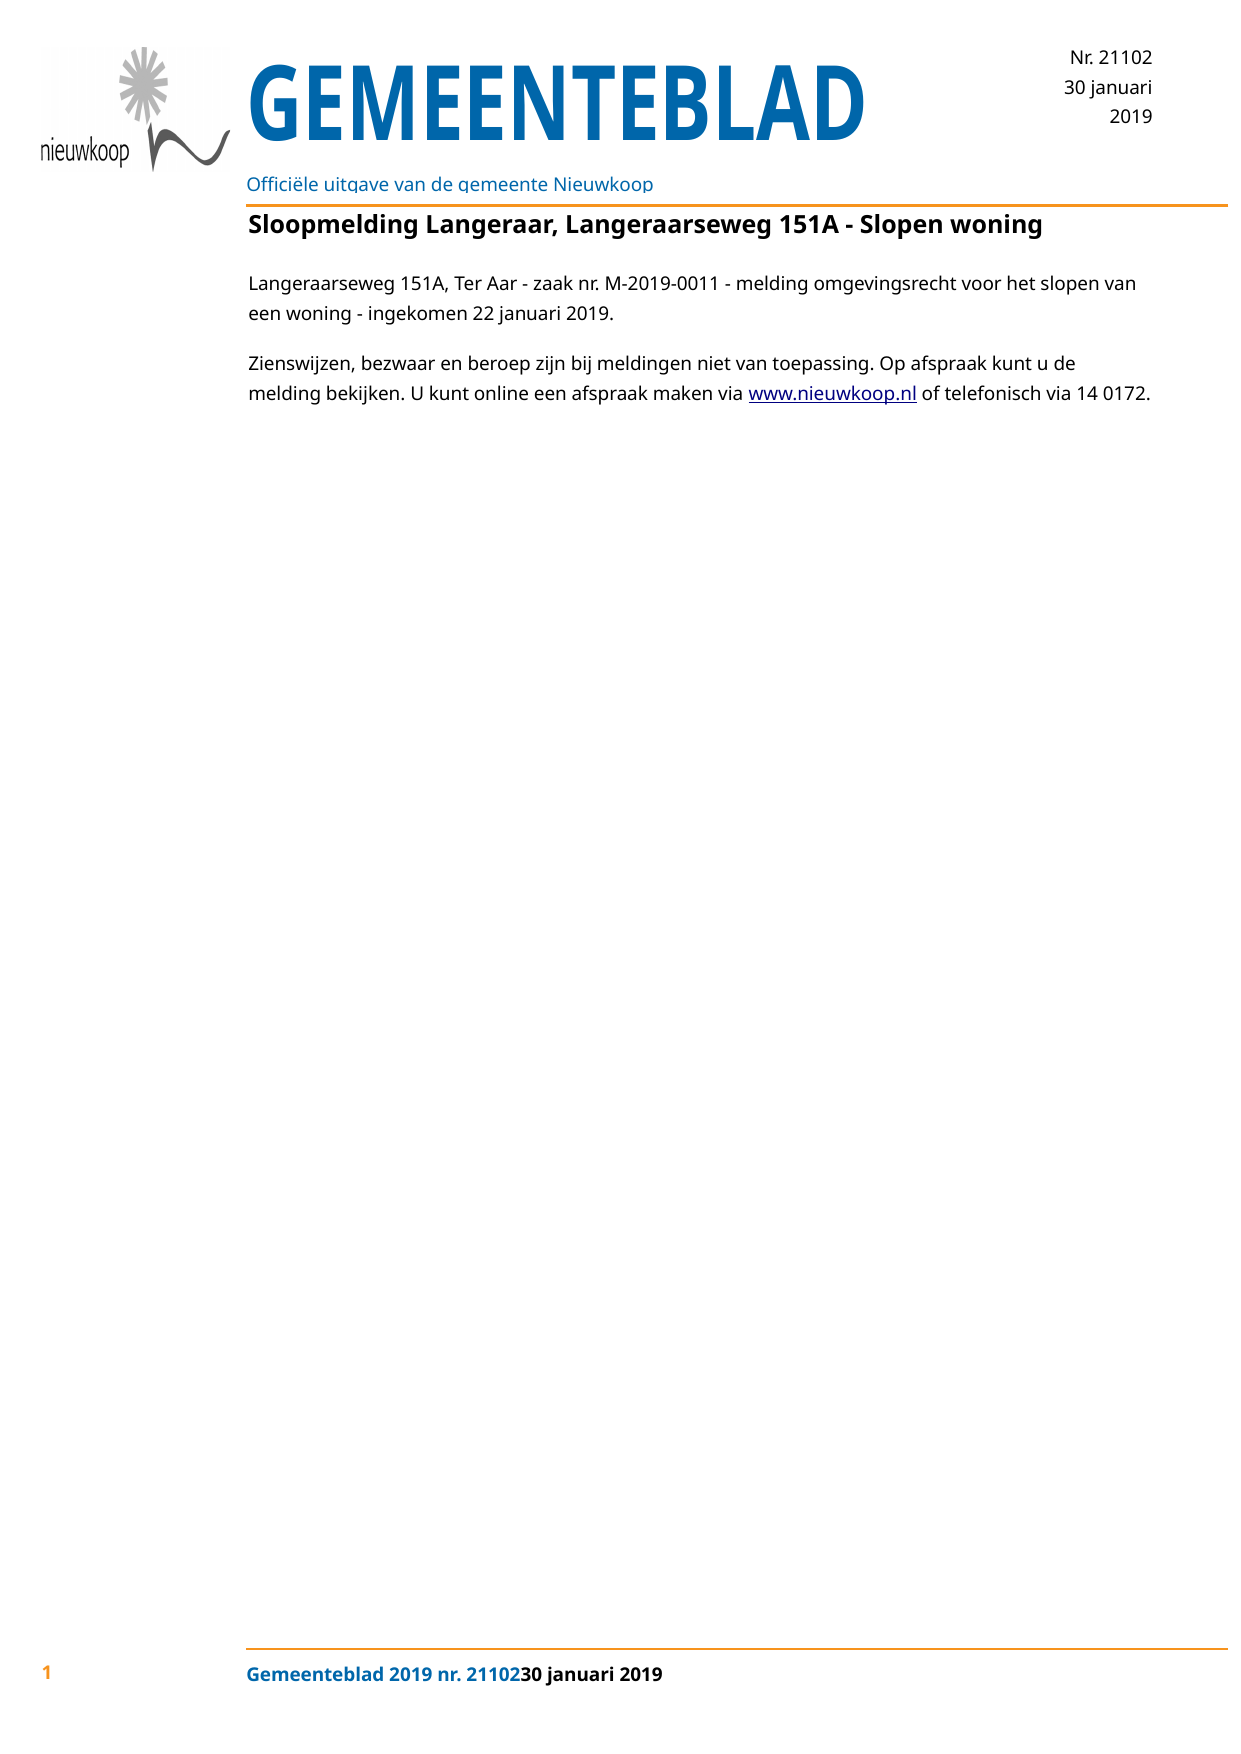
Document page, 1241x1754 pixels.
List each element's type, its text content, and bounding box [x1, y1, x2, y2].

text Langeraarseweg 151A, Ter Aar - zaak nr. M-2019-0011 - melding omgevingsrecht voor het slopen van een woning - ingekomen 22 januari 2019. [248, 270, 1152, 326]
text Sloopmelding Langeraar, Langeraarseweg 151A - Slopen woning [248, 207, 1152, 241]
picture [41, 47, 231, 172]
text Zienswijzen, bezwaar en beroep zijn bij meldingen niet van toepassing. Op afspraak kunt u de melding bekijken. U kunt online een afspraak maken via www.nieuwkoop.nl of telefonisch via 14 0172. [248, 350, 1152, 406]
